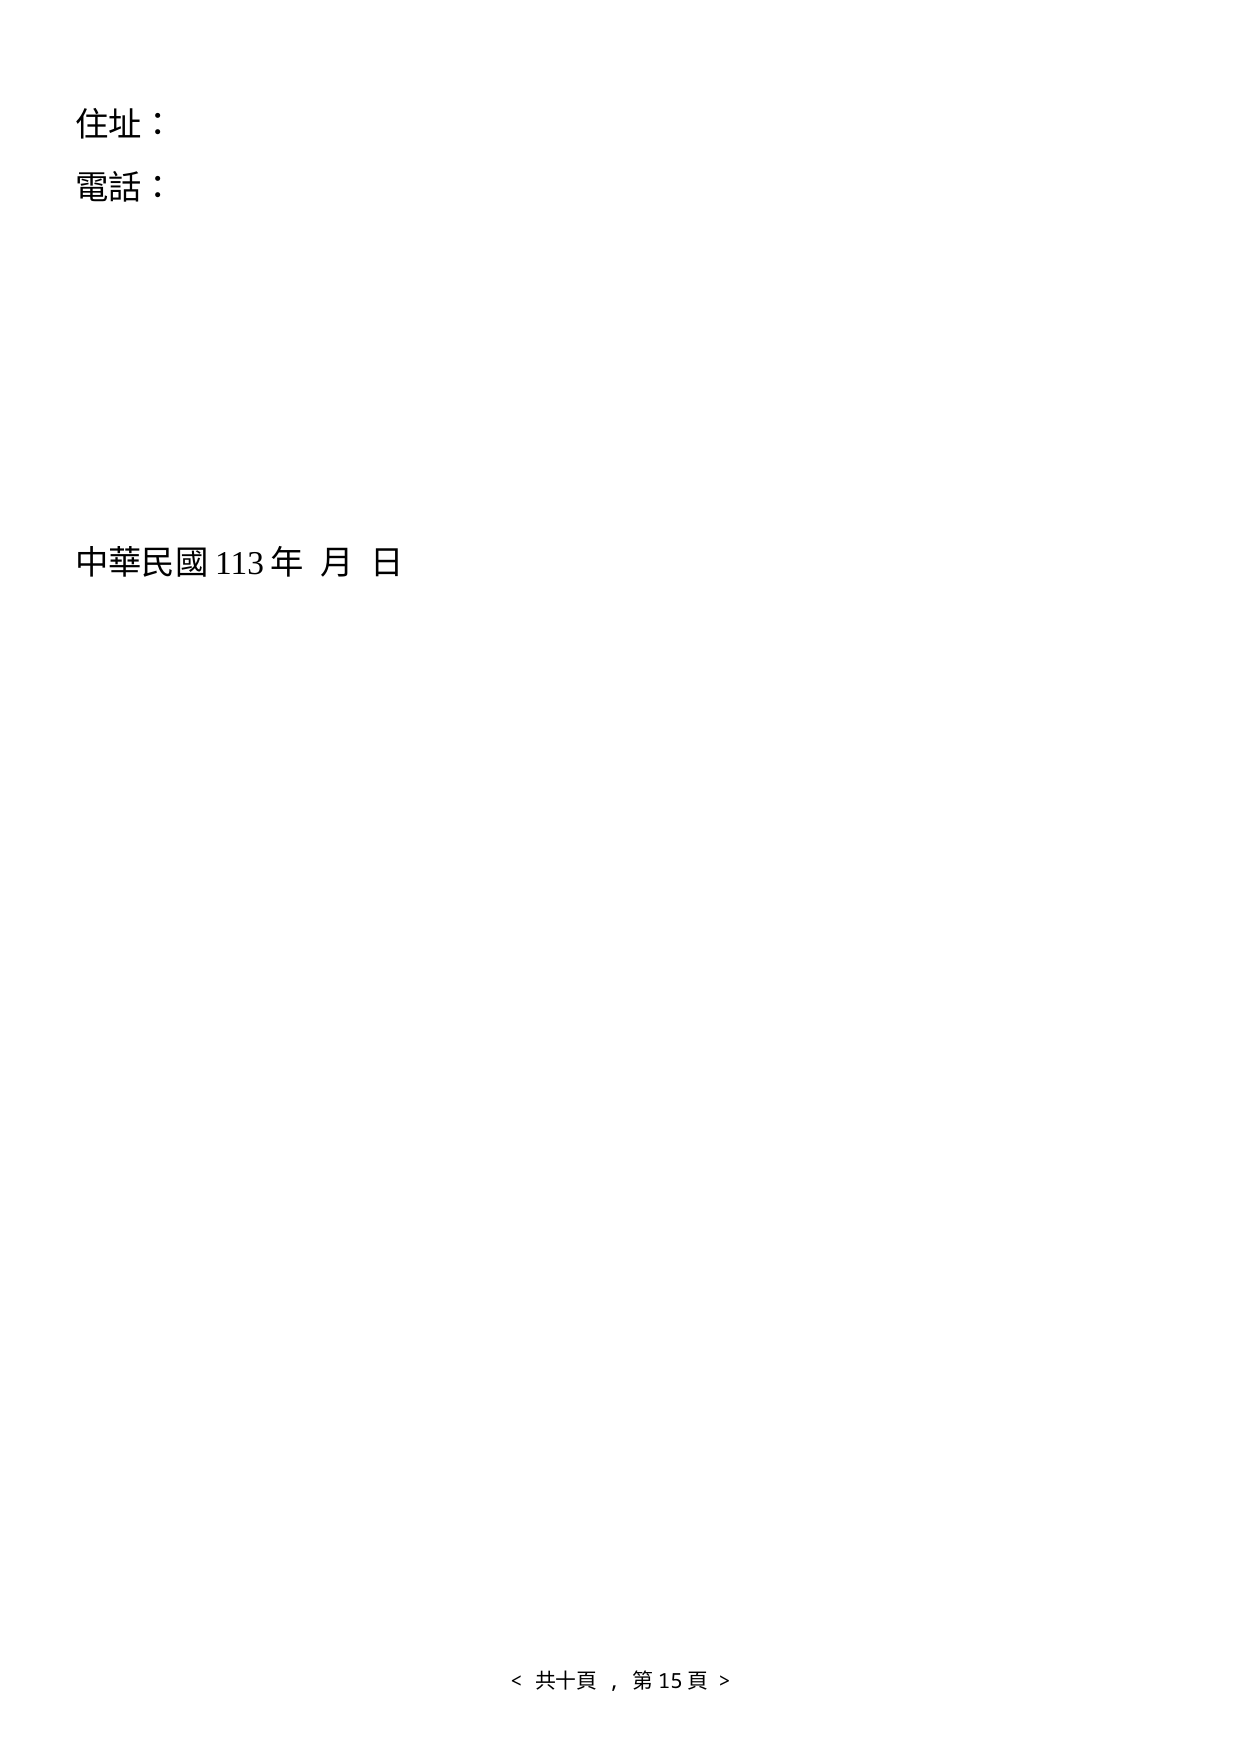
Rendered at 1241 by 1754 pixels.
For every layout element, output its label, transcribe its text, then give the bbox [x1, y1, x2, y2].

text 電話： [75, 143, 1165, 206]
text 中華民國113年 月 日 [75, 518, 1165, 581]
text 住址： [75, 81, 1165, 143]
